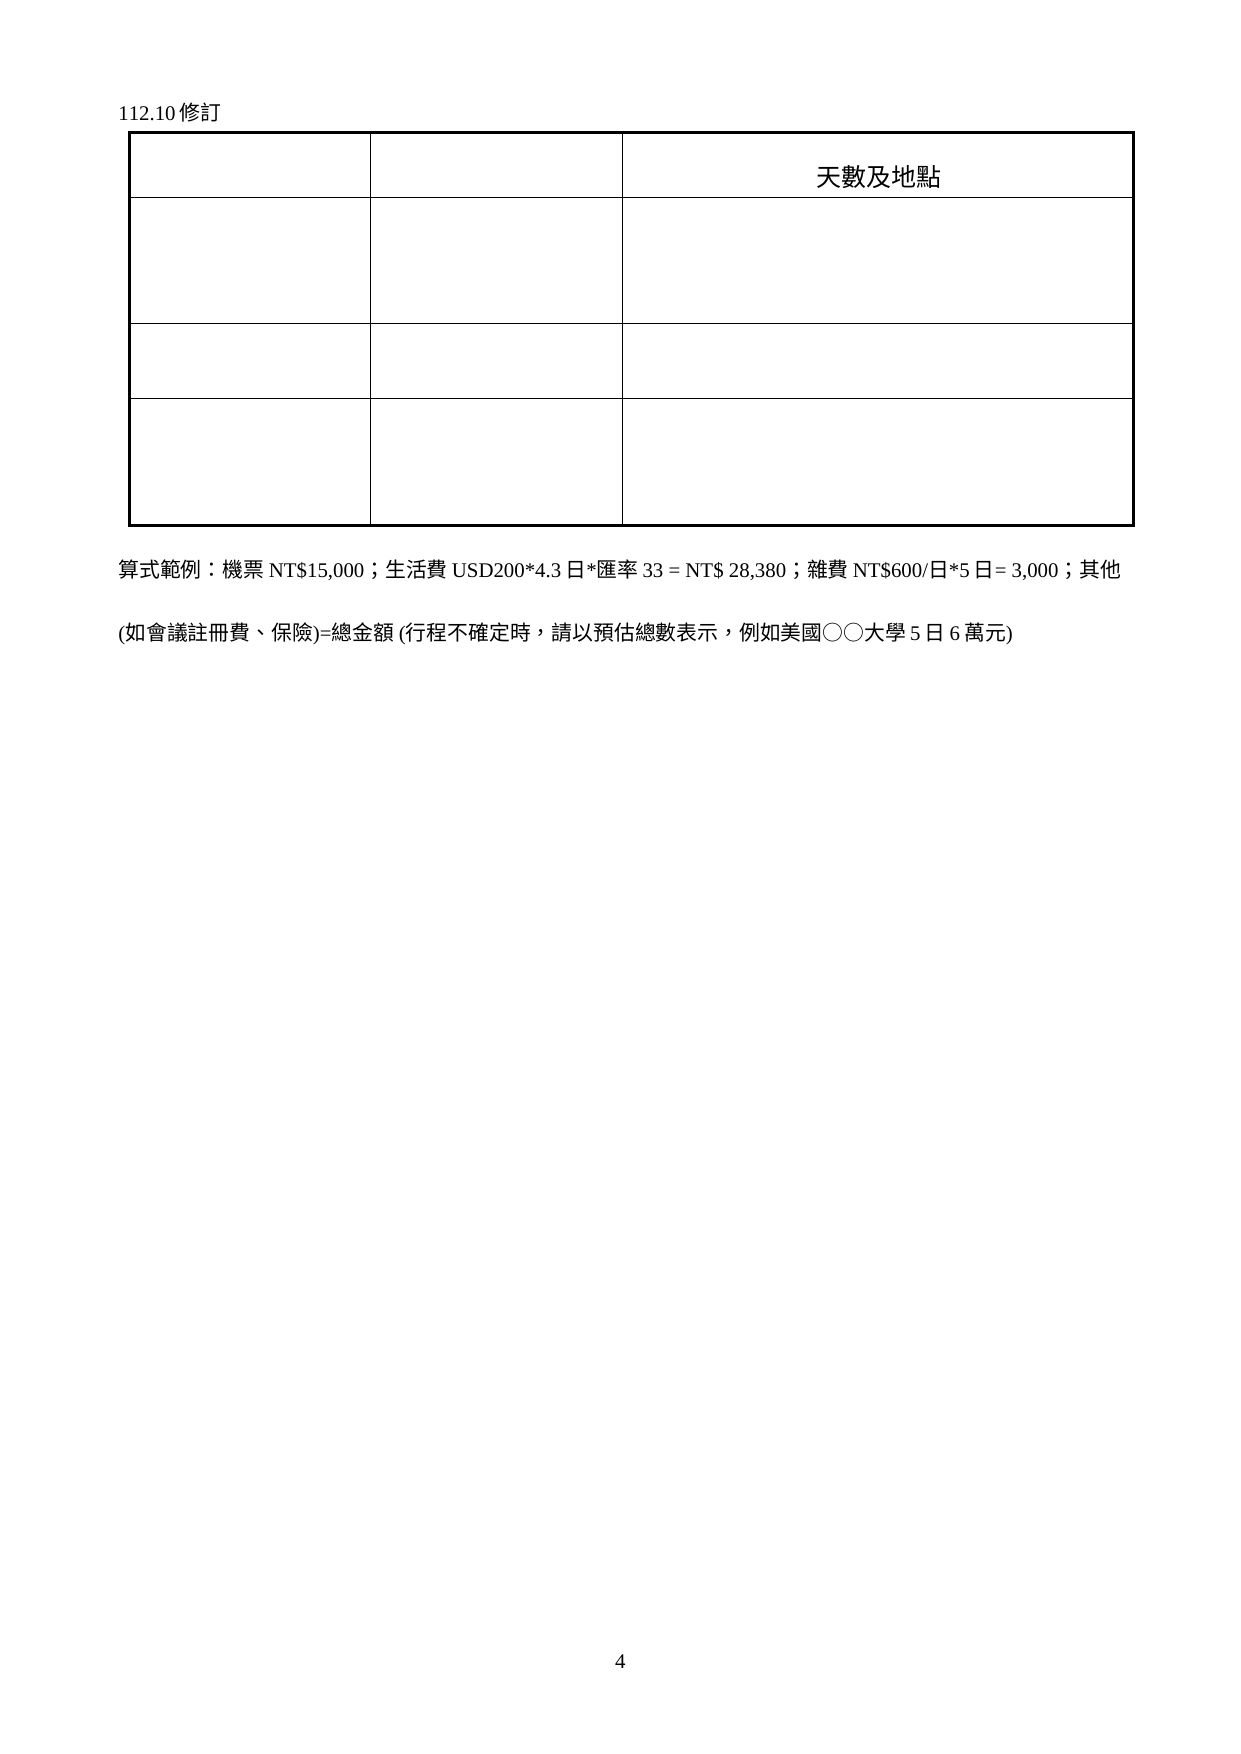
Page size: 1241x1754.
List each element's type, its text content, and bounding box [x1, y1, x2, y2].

table_cell [371, 198, 622, 323]
text 算式範例：機票 NT$15,000；生活費USD200*4.3日*匯率33 = NT$ 28,380；雜費NT$600/日*5日= 3,000；其他(如會議註冊費、保險)=總金額 (行程不確定時，請以預估總數表示，例如美國○○大學5日6萬元) [118, 527, 1122, 652]
table_cell [371, 324, 622, 398]
table_cell [371, 399, 622, 524]
table_cell [131, 399, 370, 524]
table_cell [623, 324, 1132, 398]
table_header 天數及地點 [623, 134, 1132, 197]
table_cell [623, 198, 1132, 323]
table_header [371, 134, 622, 197]
table_cell [131, 198, 370, 323]
table_cell [131, 324, 370, 398]
table_cell [623, 399, 1132, 524]
table_header [131, 134, 370, 197]
